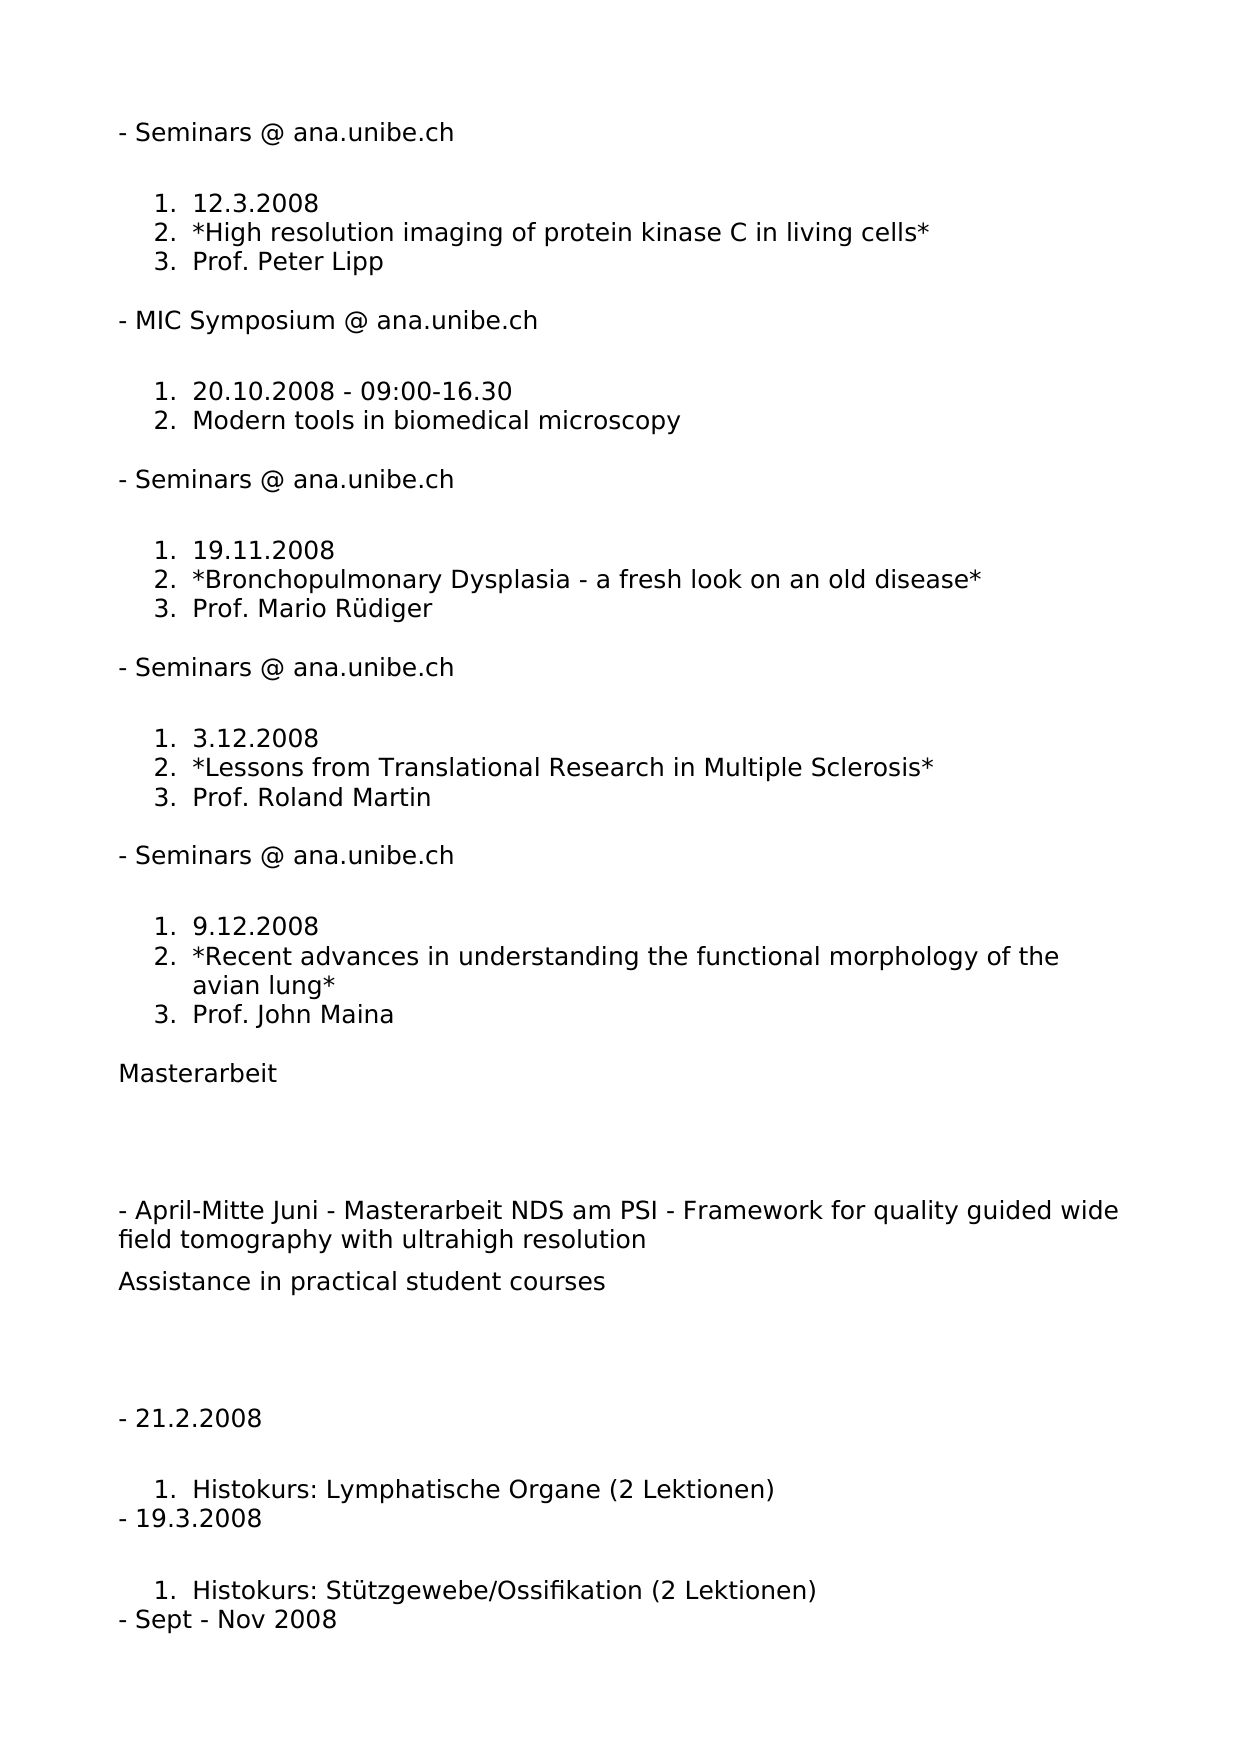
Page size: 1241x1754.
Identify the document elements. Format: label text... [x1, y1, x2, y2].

text Assistance in practical student courses [118, 1267, 1122, 1296]
text - 19.3.2008 [118, 1505, 1122, 1534]
text - MIC Symposium @ ana.unibe.ch [118, 306, 1122, 335]
list 9.12.2008 [177, 913, 1122, 942]
list Modern tools in biomedical microscopy [177, 407, 1122, 436]
list *Recent advances in understanding the functional morphology of the avian lung* [177, 942, 1122, 1000]
list Histokurs: Lymphatische Organe (2 Lektionen) [177, 1476, 1122, 1505]
list *Lessons from Translational Research in Multiple Sclerosis* [177, 754, 1122, 783]
list Prof. John Maina [177, 1000, 1122, 1029]
list 20.10.2008 - 09:00-16.30 [177, 377, 1122, 407]
list 19.11.2008 [177, 536, 1122, 566]
text - April-Mitte Juni - Masterarbeit NDS am PSI - Framework for quality guided wide field tomography with ultrahigh resolution [118, 1196, 1122, 1254]
text - Sept - Nov 2008 [118, 1605, 1122, 1634]
text - Seminars @ ana.unibe.ch [118, 653, 1122, 682]
text - 21.2.2008 [118, 1404, 1122, 1433]
text - Seminars @ ana.unibe.ch [118, 841, 1122, 871]
list Prof. Peter Lipp [177, 248, 1122, 277]
list 3.12.2008 [177, 724, 1122, 754]
list *Bronchopulmonary Dysplasia - a fresh look on an old disease* [177, 566, 1122, 595]
list Prof. Mario Rüdiger [177, 595, 1122, 624]
text - Seminars @ ana.unibe.ch [118, 465, 1122, 494]
list Histokurs: Stützgewebe/Ossifikation (2 Lektionen) [177, 1576, 1122, 1605]
list *High resolution imaging of protein kinase C in living cells* [177, 218, 1122, 248]
list Prof. Roland Martin [177, 783, 1122, 812]
text - Seminars @ ana.unibe.ch [118, 118, 1122, 147]
text Masterarbeit [118, 1059, 1122, 1088]
list 12.3.2008 [177, 189, 1122, 218]
